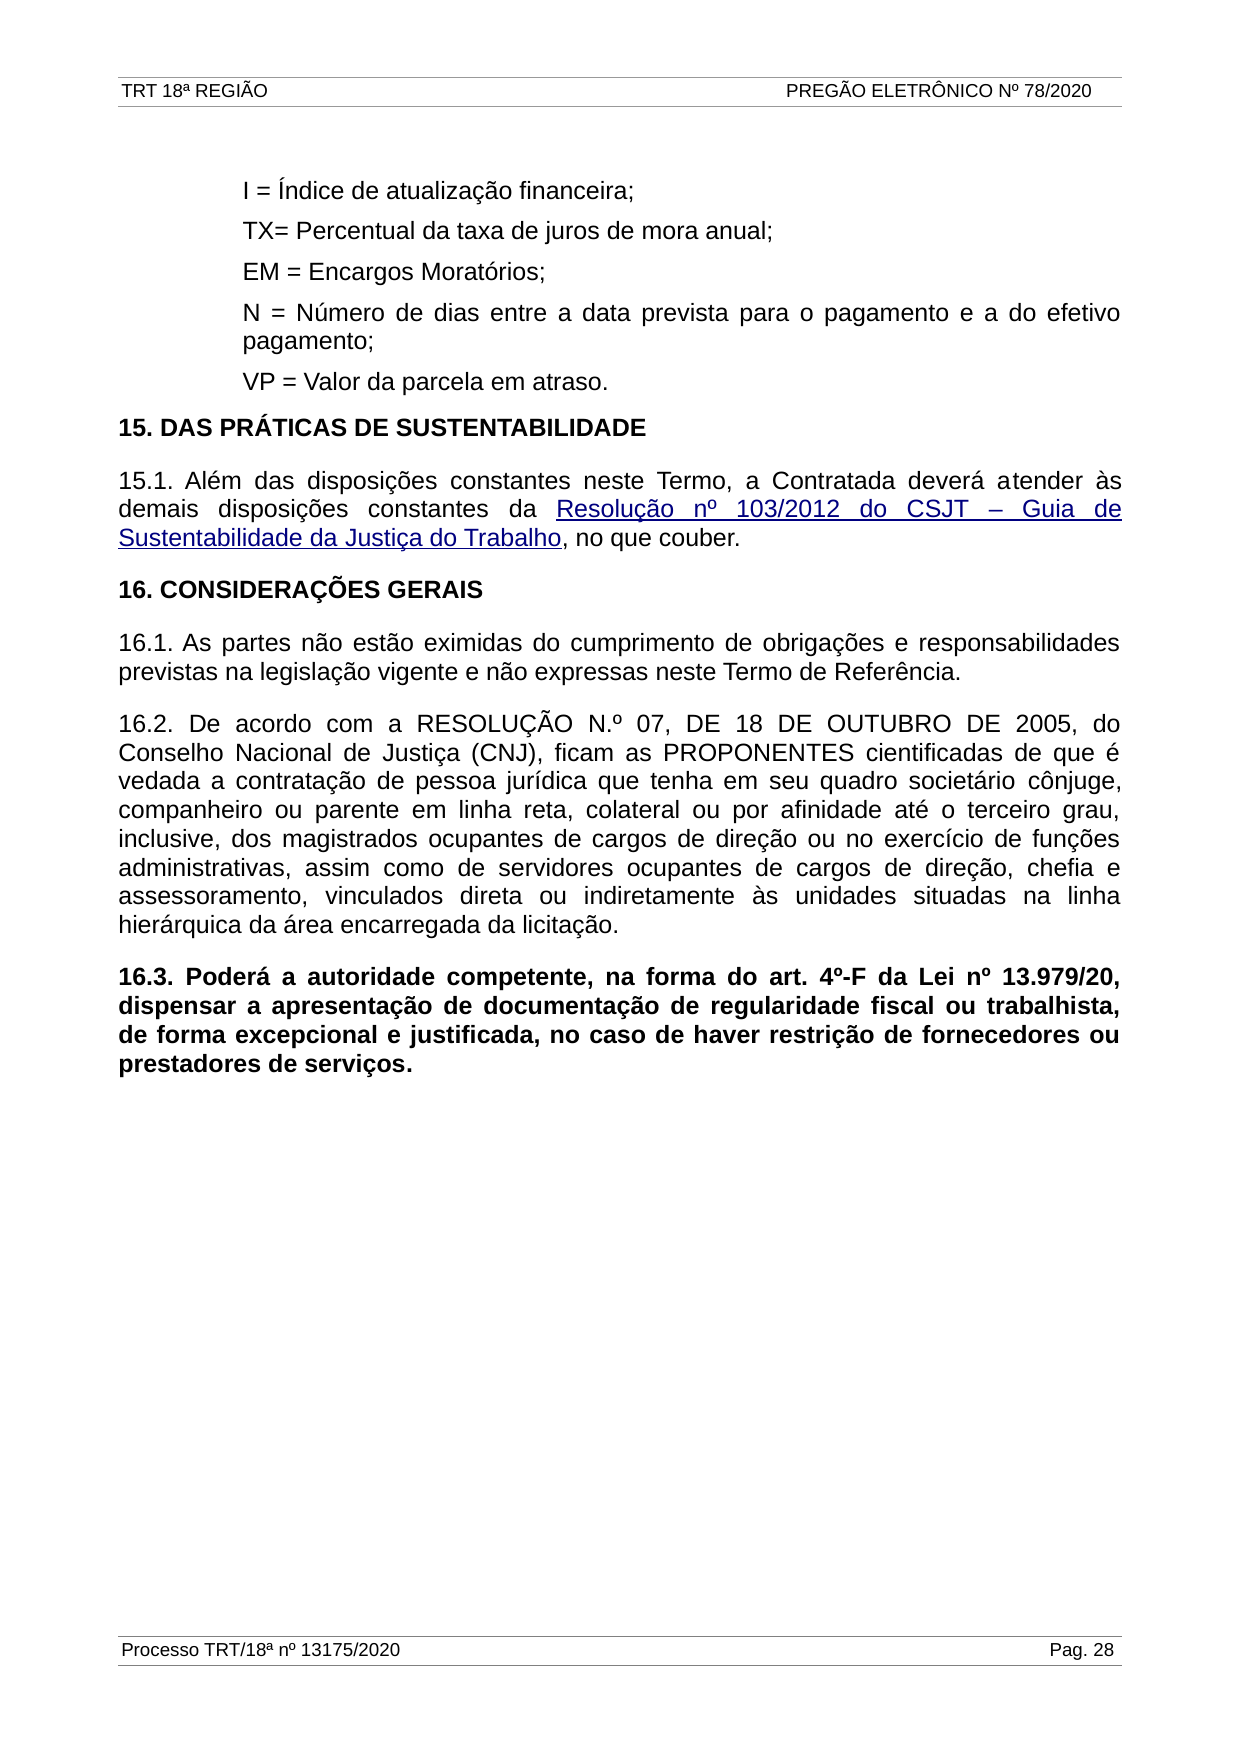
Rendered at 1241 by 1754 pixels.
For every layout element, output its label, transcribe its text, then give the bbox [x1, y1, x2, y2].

text 16.1. As partes não estão eximidas do cumprimento de obrigações e responsabilidades previstas na legislação vigente e não expressas neste Termo de Referência. [118, 628, 1122, 685]
text TX= Percentual da taxa de juros de mora anual; [242, 216, 1122, 245]
text 15. DAS PRÁTICAS DE SUSTENTABILIDADE [118, 413, 1122, 442]
text 16. CONSIDERAÇÕES GERAIS [118, 576, 1122, 604]
text 15.1. Além das disposições constantes neste Termo, a Contratada deverá atender às demais disposições constantes da Resolução nº 103/2012 do CSJT – Guia de Sustentabilidade da Justiça do Trabalho, no que couber. [118, 466, 1122, 552]
text VP = Valor da parcela em atraso. [242, 367, 1122, 396]
text 16.3. Poderá a autoridade competente, na forma do art. 4º-F da Lei nº 13.979/20, dispensar a apresentação de documentação de regularidade fiscal ou trabalhista, de forma excepcional e justificada, no caso de haver restrição de fornecedores ou prestadores de serviços. [118, 962, 1122, 1077]
text EM = Encargos Moratórios; [242, 257, 1122, 286]
text N = Número de dias entre a data prevista para o pagamento e a do efetivo pagamento; [242, 298, 1122, 355]
text 16.2. De acordo com a RESOLUÇÃO N.º 07, DE 18 DE OUTUBRO DE 2005, do Conselho Nacional de Justiça (CNJ), ficam as PROPONENTES cientificadas de que é vedada a contratação de pessoa jurídica que tenha em seu quadro societário cônjuge, companheiro ou parente em linha reta, colateral ou por afinidade até o terceiro grau, inclusive, dos magistrados ocupantes de cargos de direção ou no exercício de funções administrativas, assim como de servidores ocupantes de cargos de direção, chefia e assessoramento, vinculados direta ou indiretamente às unidades situadas na linha hierárquica da área encarregada da licitação. [118, 709, 1122, 939]
text I = Índice de atualização financeira; [242, 176, 1122, 204]
